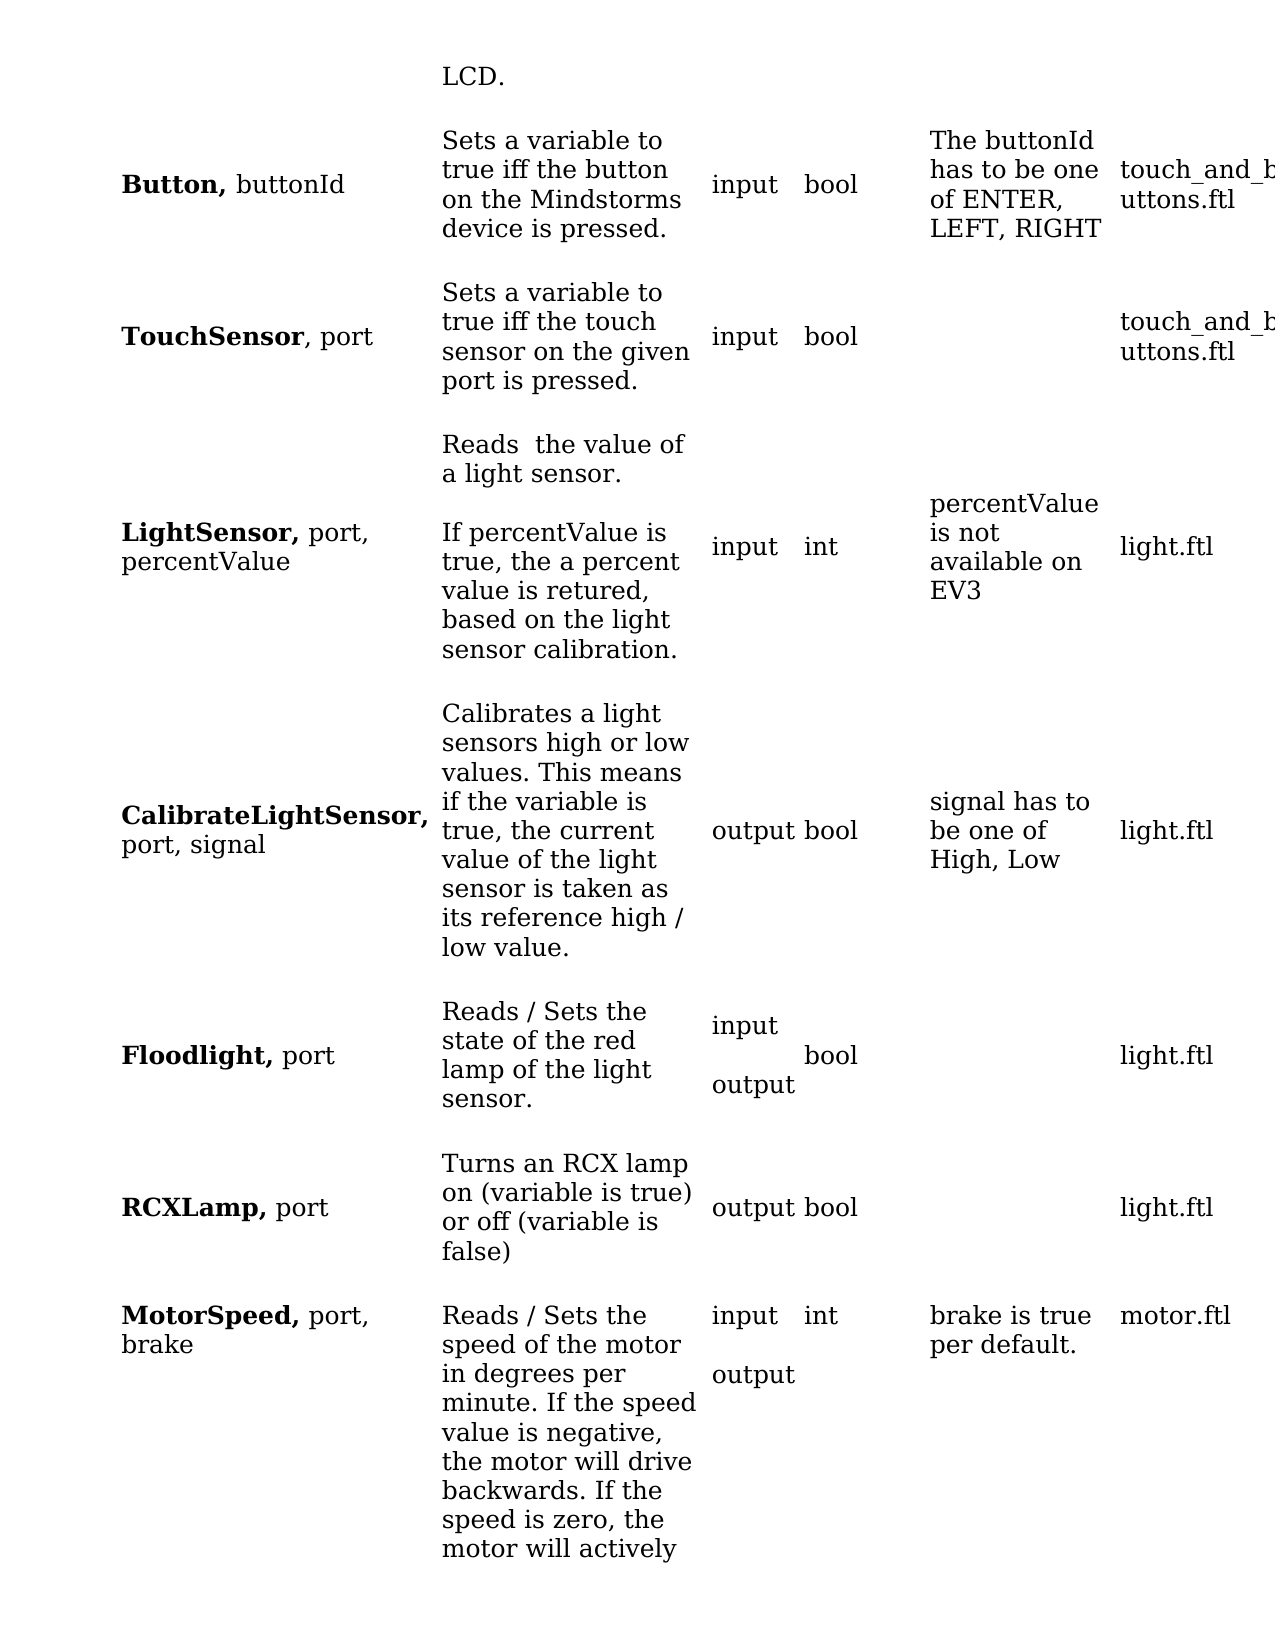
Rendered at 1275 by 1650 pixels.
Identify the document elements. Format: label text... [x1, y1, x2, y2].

table_cell [927, 59, 1117, 123]
table_cell bool [801, 124, 927, 276]
table_cell Reads / Sets the state of the red lamp of the light sensor. [439, 994, 709, 1146]
table_cell Turns an RCX lamp on (variable is true) or off (variable is false) [439, 1146, 709, 1298]
table_cell int [801, 1298, 927, 1567]
table_cell bool [801, 1146, 927, 1298]
table_cell [927, 1146, 1117, 1298]
table_cell [1117, 59, 1275, 123]
table_cell light.ftl [1117, 696, 1275, 994]
table_cell Sets a variable to true iff the button on the Mindstorms device is pressed. [439, 124, 709, 276]
table_cell percentValue is not available on EV3 [927, 428, 1117, 696]
table_cell [927, 276, 1117, 427]
table_cell input output [709, 1298, 801, 1567]
table_cell Reads / Sets the speed of the motor in degrees per minute. If the speed value is negative, the motor will drive backwards. If the speed is zero, the motor will actively [439, 1298, 709, 1567]
table_cell LightSensor, port, percentValue [118, 428, 439, 696]
table_cell Floodlight, port [118, 994, 439, 1146]
table_cell TouchSensor, port [118, 276, 439, 427]
table_cell input output [709, 994, 801, 1146]
table_cell light.ftl [1117, 428, 1275, 696]
table_cell [927, 994, 1117, 1146]
table_cell bool [801, 696, 927, 994]
table_cell [709, 59, 801, 123]
table_cell bool [801, 994, 927, 1146]
table_cell input [709, 428, 801, 696]
table_cell brake is true per default. [927, 1298, 1117, 1567]
table_cell Sets a variable to true iff the touch sensor on the given port is pressed. [439, 276, 709, 427]
table_cell Button, buttonId [118, 124, 439, 276]
table_cell MotorSpeed, port, brake [118, 1298, 439, 1567]
table_cell LCD. [439, 59, 709, 123]
table_cell light.ftl [1117, 1146, 1275, 1298]
table_cell Calibrates a light sensors high or low values. This means if the variable is true, the current value of the light sensor is taken as its reference high / low value. [439, 696, 709, 994]
table_cell output [709, 696, 801, 994]
table_cell [801, 59, 927, 123]
table_cell RCXLamp, port [118, 1146, 439, 1298]
table_cell input [709, 276, 801, 427]
table_cell output [709, 1146, 801, 1298]
table_cell bool [801, 276, 927, 427]
table_cell touch_and_buttons.ftl [1117, 124, 1275, 276]
table_cell touch_and_buttons.ftl [1117, 276, 1275, 427]
table_cell Reads the value of a light sensor. If percentValue is true, the a percent value is retured, based on the light sensor calibration. [439, 428, 709, 696]
table_cell light.ftl [1117, 994, 1275, 1146]
table_cell CalibrateLightSensor, port, signal [118, 696, 439, 994]
table_cell motor.ftl [1117, 1298, 1275, 1567]
table_cell int [801, 428, 927, 696]
table_cell The buttonId has to be one of ENTER, LEFT, RIGHT [927, 124, 1117, 276]
table_cell input [709, 124, 801, 276]
table_cell [118, 59, 439, 123]
table_cell signal has to be one of High, Low [927, 696, 1117, 994]
